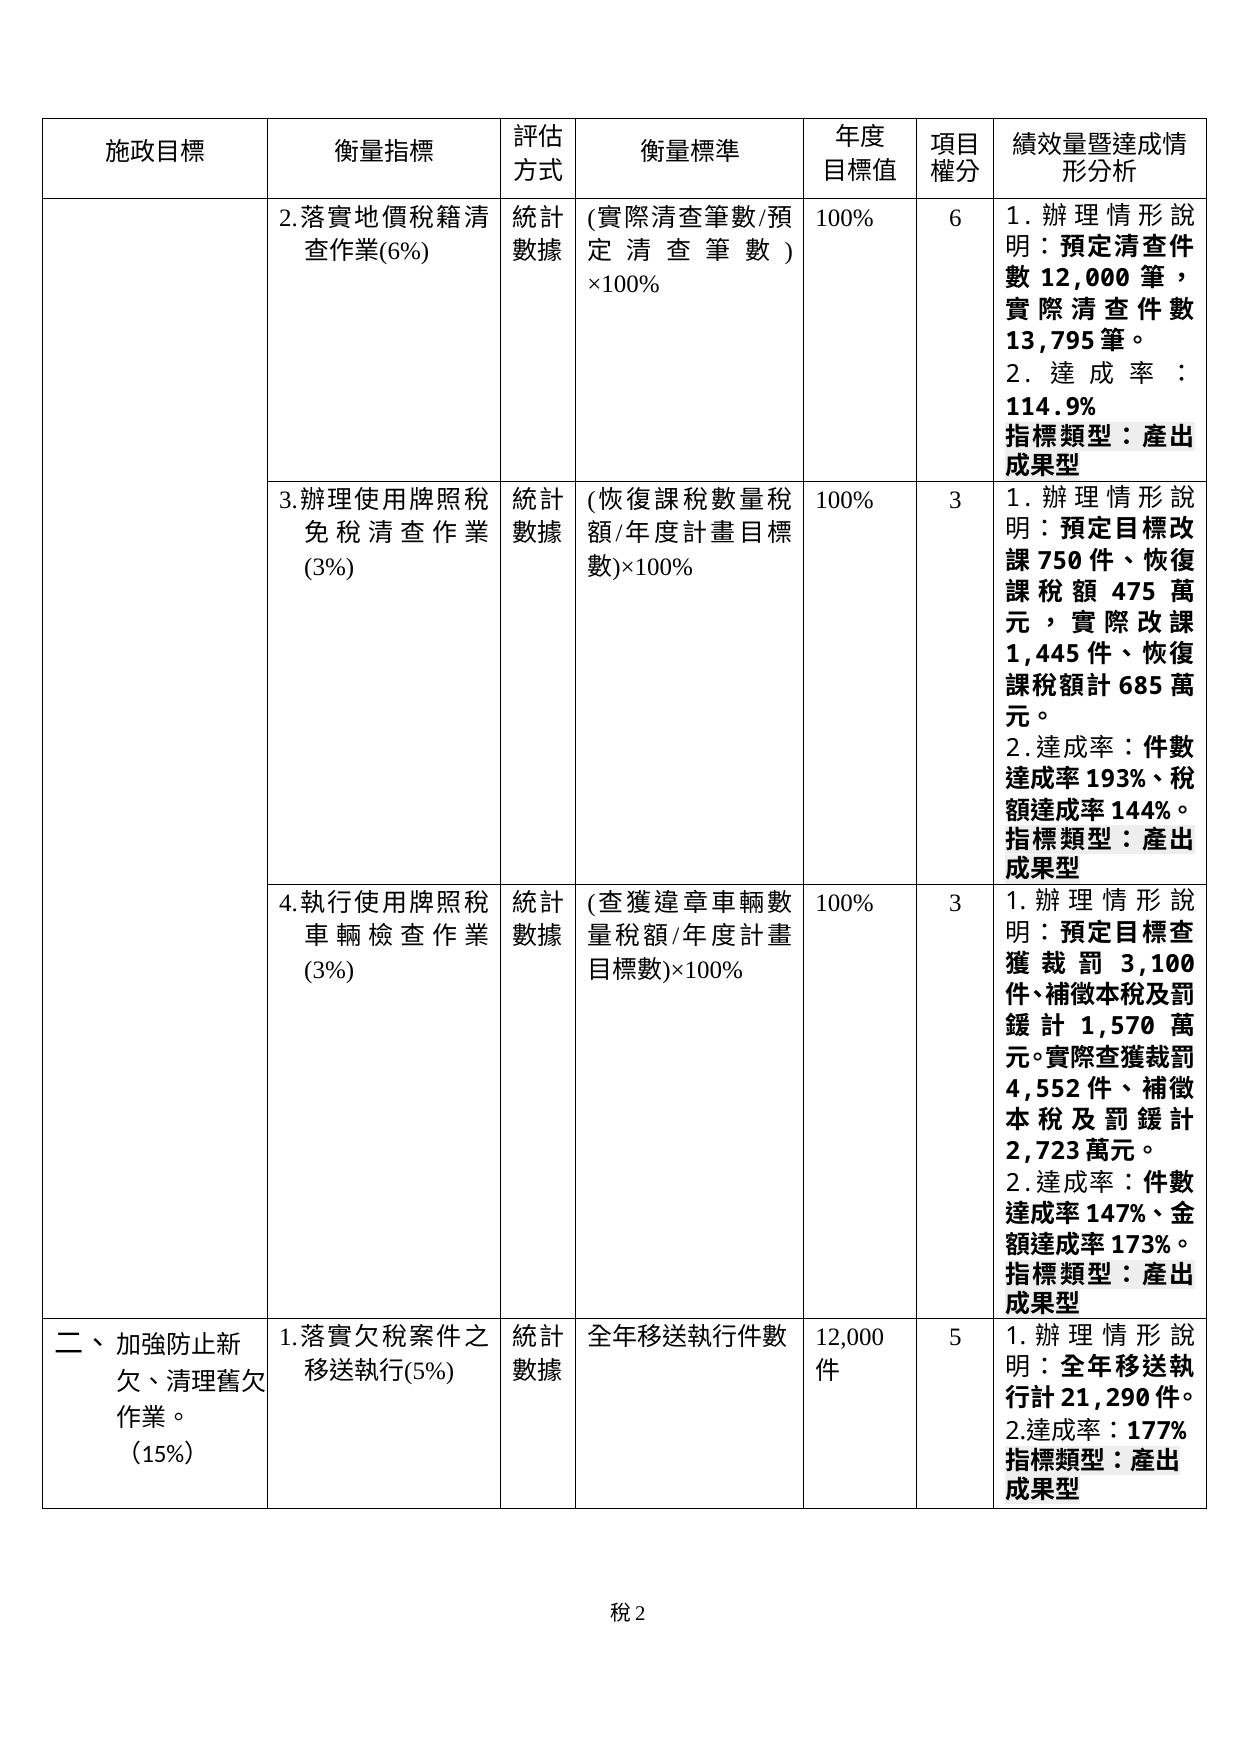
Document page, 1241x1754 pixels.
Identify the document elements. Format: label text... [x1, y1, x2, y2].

table_cell 12,000件 [804, 1319, 916, 1508]
table_header 衡量標準 [576, 119, 803, 198]
table_cell 統計數據 [501, 482, 575, 884]
table_cell (實際清查筆數/預定清查筆數)×100% [576, 199, 803, 481]
table_cell 1.落實欠稅案件之移送執行(5%) [268, 1319, 500, 1508]
table_cell 6 [917, 199, 993, 481]
table_cell [43, 199, 267, 1318]
table_cell 3.辦理使用牌照稅免稅清查作業(3%) [268, 482, 500, 884]
table_cell 1.辦理情形說明：預定目標查獲裁罰3,100件、補徵本稅及罰鍰計1,570萬元。實際查獲裁罰4,552件、補徵本稅及罰鍰計2,723萬元。 2.達成率：件數達成率147%、金額達成率173%。 指標類型：產出成果型 [994, 885, 1206, 1318]
table_cell 3 [917, 885, 993, 1318]
table_header 績效量暨達成情形分析 [994, 119, 1206, 198]
table_cell 2.落實地價稅籍清查作業(6%) [268, 199, 500, 481]
table_cell (查獲違章車輛數量稅額/年度計畫目標數)×100% [576, 885, 803, 1318]
table_cell 100% [804, 482, 916, 884]
table_cell 3 [917, 482, 993, 884]
table_cell 加強防止新欠、清理舊欠作業。（15%） [43, 1319, 267, 1508]
table_header 評估方式 [501, 119, 575, 198]
table_cell 1.辦理情形說明：預定清查件數12,000筆，實際清查件數13,795筆。 2.達成率：114.9% 指標類型：產出成果型 [994, 199, 1206, 481]
table_header 衡量指標 [268, 119, 500, 198]
table_cell 5 [917, 1319, 993, 1508]
table_cell 統計數據 [501, 885, 575, 1318]
table_cell 統計數據 [501, 199, 575, 481]
table_header 施政目標 [43, 119, 267, 198]
table_header 項目權分 [917, 119, 993, 198]
table_cell 1.辦理情形說明：全年移送執行計21,290件。 2.達成率：177% 指標類型：產出成果型 [994, 1319, 1206, 1508]
table_cell 統計數據 [501, 1319, 575, 1508]
table_cell 100% [804, 199, 916, 481]
table_cell 1.辦理情形說明：預定目標改課750件、恢復課稅額475萬元，實際改課1,445件、恢復課稅額計685萬元。 2.達成率：件數達成率193%、稅額達成率144%。 指標類型：產出成果型 [994, 482, 1206, 884]
table_cell (恢復課稅數量稅額/年度計畫目標數)×100% [576, 482, 803, 884]
table_cell 4.執行使用牌照稅車輛檢查作業(3%) [268, 885, 500, 1318]
table_cell 100% [804, 885, 916, 1318]
table_header 年度 目標值 [804, 119, 916, 198]
table_cell 全年移送執行件數 [576, 1319, 803, 1508]
